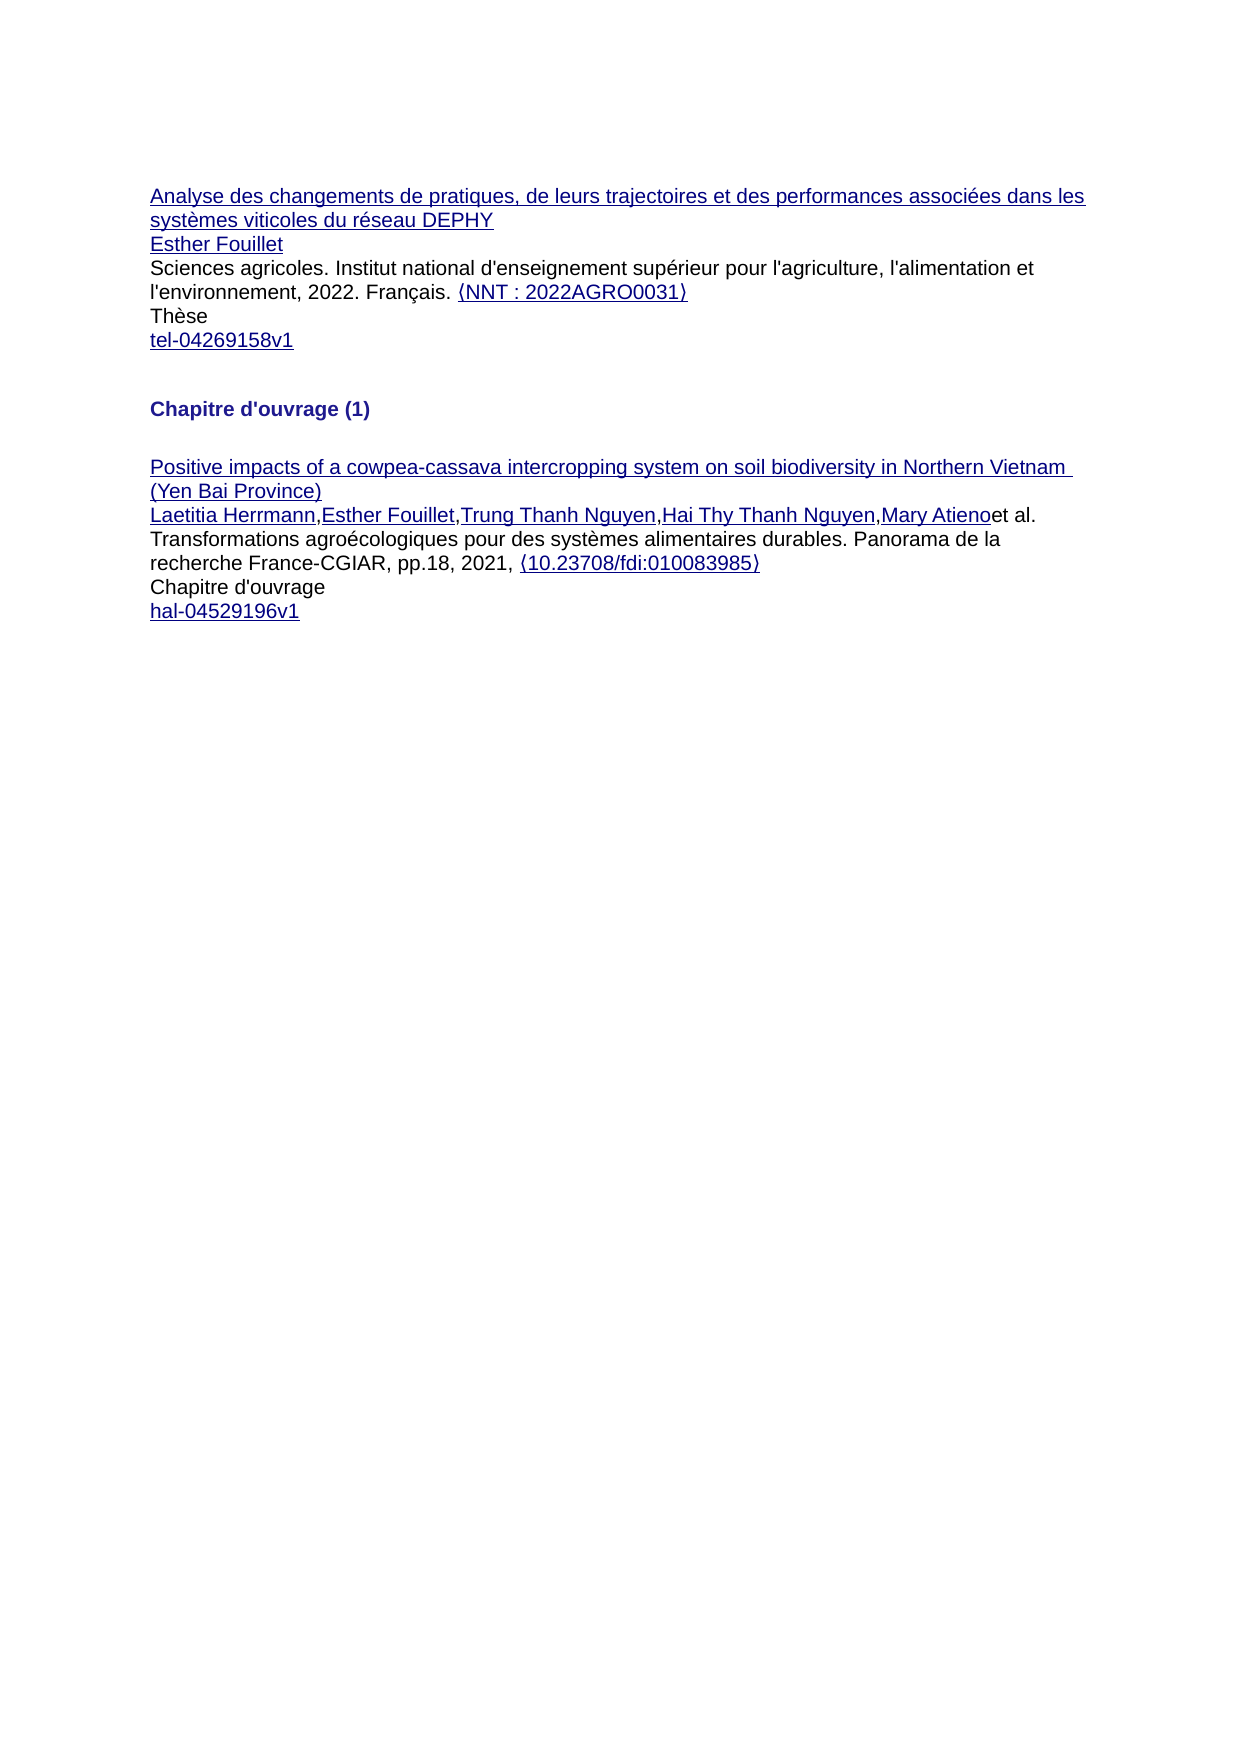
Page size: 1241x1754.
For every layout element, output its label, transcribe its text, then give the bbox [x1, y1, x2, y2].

subtitle Chapitre d'ouvrage (1) [150, 397, 1090, 421]
table_header Analyse des changements de pratiques, de leurs trajectoires et des performances associées dans les systèmes viticoles du réseau DEPHY Esther Fouillet Sciences agricoles. Institut national d'enseignement supérieur pour l'agriculture, l'alimentation et l'environnement, 2022. Français. ⟨NNT : 2022AGRO0031⟩ Thèse tel-04269158v1 [150, 184, 1090, 352]
table_header Positive impacts of a cowpea-cassava intercropping system on soil biodiversity in Northern Vietnam (Yen Bai Province) Laetitia Herrmann,Esther Fouillet,Trung Thanh Nguyen,Hai Thy Thanh Nguyen,Mary Atienoet al. Transformations agroécologiques pour des systèmes alimentaires durables. Panorama de la recherche France-CGIAR, pp.18, 2021, ⟨10.23708/fdi:010083985⟩ Chapitre d'ouvrage hal-04529196v1 [150, 455, 1090, 623]
